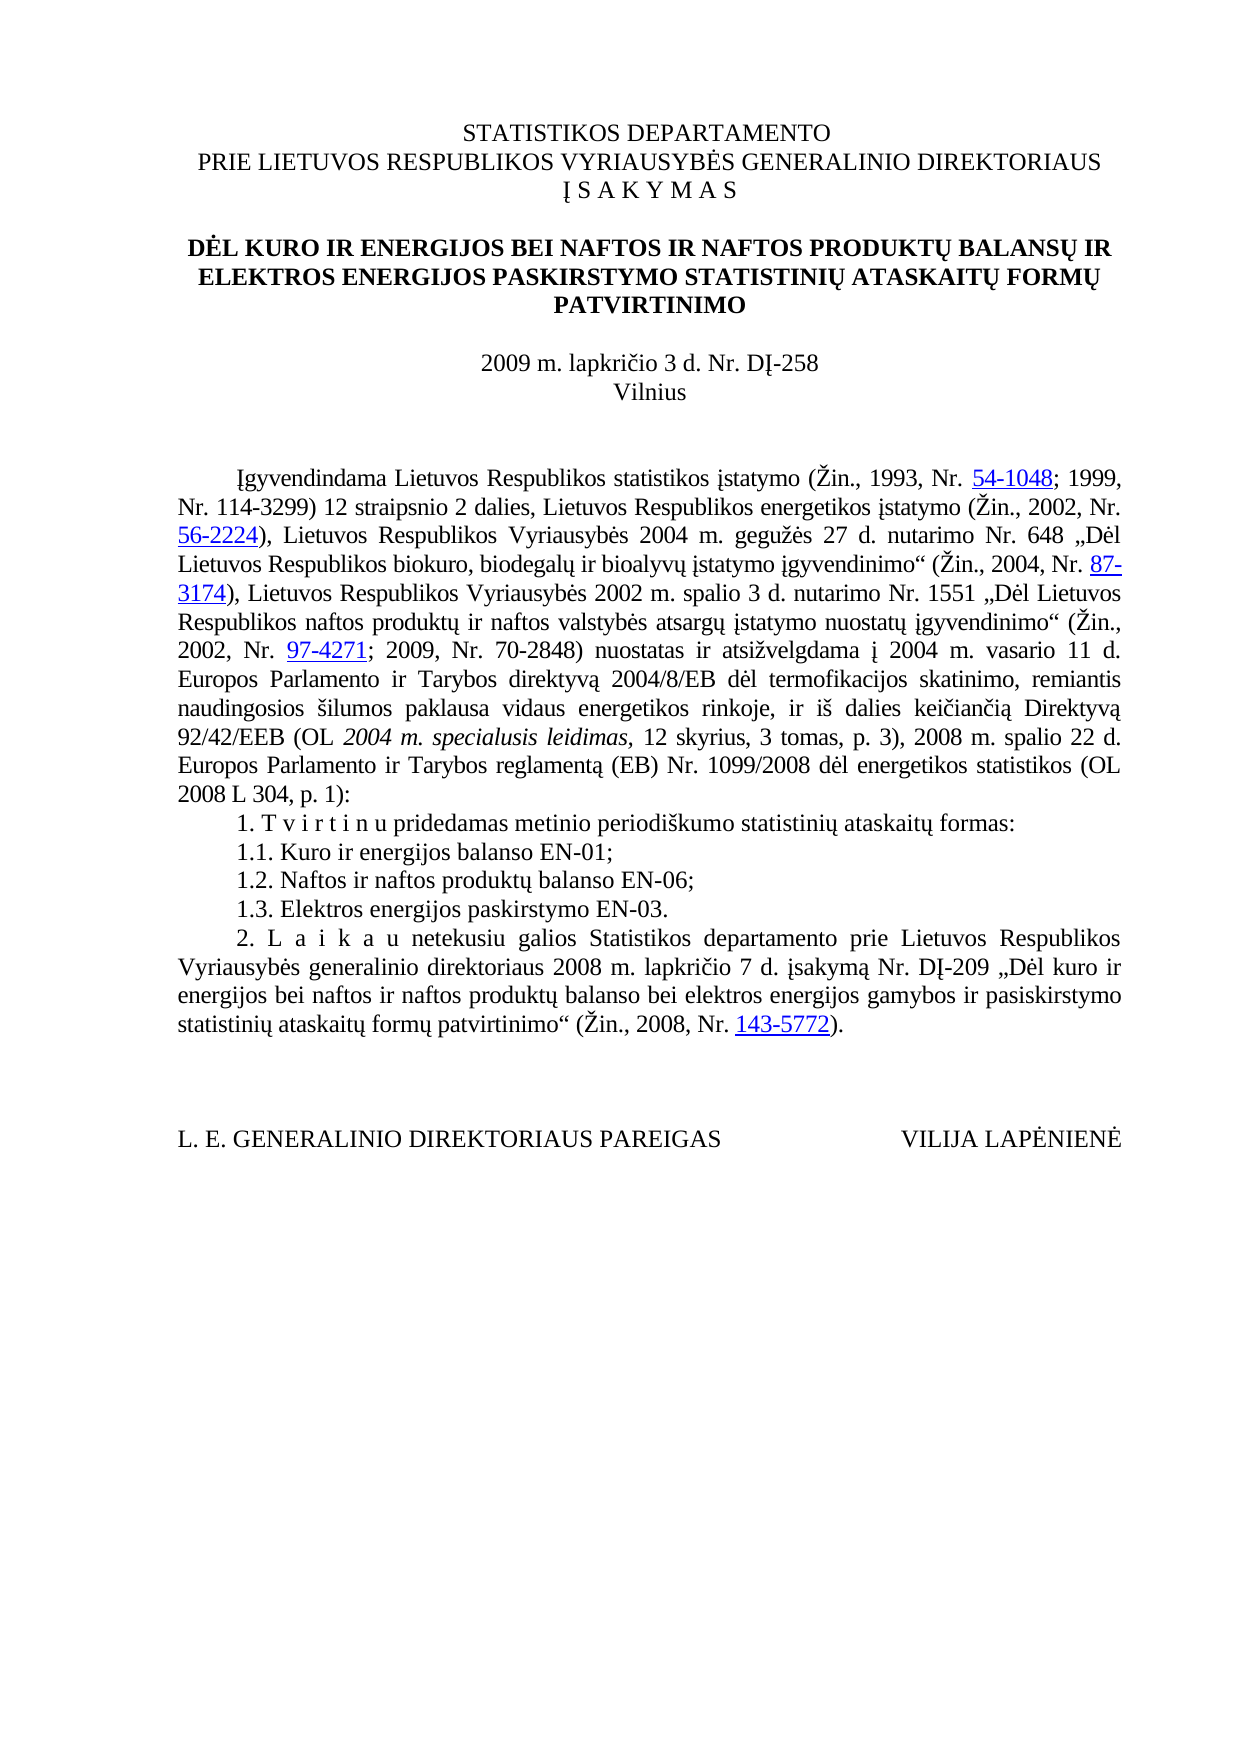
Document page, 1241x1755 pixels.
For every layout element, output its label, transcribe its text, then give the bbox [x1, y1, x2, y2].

text PRIE LIETUVOS RESPUBLIKOS VYRIAUSYBĖS GENERALINIO DIREKTORIAUS [177, 147, 1122, 176]
text STATISTIKOS DEPARTAMENTO [177, 118, 1122, 147]
text 1.2. Naftos ir naftos produktų balanso EN-06; [177, 866, 1122, 894]
text L. e. generalinio direktoriaus pareigas Vilija Lapėnienė [177, 1124, 1122, 1153]
text 1.3. Elektros energijos paskirstymo EN-03. [177, 894, 1122, 923]
text 1. T v i r t i n u pridedamas metinio periodiškumo statistinių ataskaitų formas: [177, 808, 1122, 837]
text 1.1. Kuro ir energijos balanso EN-01; [177, 837, 1122, 866]
text 2009 m. lapkričio 3 d. Nr. DĮ-258 [177, 348, 1122, 377]
text 2. L a i k a u netekusiu galios Statistikos departamento prie Lietuvos Respublikos Vyriausybės generalinio direktoriaus 2008 m. lapkričio 7 d. įsakymą Nr. DĮ-209 „Dėl kuro ir energijos bei naftos ir naftos produktų balanso bei elektros energijos gamybos ir pasiskirstymo statistinių ataskaitų formų patvirtinimo“ (Žin., 2008, Nr. 143-5772). [177, 923, 1122, 1038]
text Įgyvendindama Lietuvos Respublikos statistikos įstatymo (Žin., 1993, Nr. 54-1048; 1999, Nr. 114-3299) 12 straipsnio 2 dalies, Lietuvos Respublikos energetikos įstatymo (Žin., 2002, Nr. 56-2224), Lietuvos Respublikos Vyriausybės 2004 m. gegužės 27 d. nutarimo Nr. 648 „Dėl Lietuvos Respublikos biokuro, biodegalų ir bioalyvų įstatymo įgyvendinimo“ (Žin., 2004, Nr. 87-3174), Lietuvos Respublikos Vyriausybės 2002 m. spalio 3 d. nutarimo Nr. 1551 „Dėl Lietuvos Respublikos naftos produktų ir naftos valstybės atsargų įstatymo nuostatų įgyvendinimo“ (Žin., 2002, Nr. 97-4271; 2009, Nr. 70-2848) nuostatas ir atsižvelgdama į 2004 m. vasario 11 d. Europos Parlamento ir Tarybos direktyvą 2004/8/EB dėl termofikacijos skatinimo, remiantis naudingosios šilumos paklausa vidaus energetikos rinkoje, ir iš dalies keičiančią Direktyvą 92/42/EEB (OL 2004 m. specialusis leidimas, 12 skyrius, 3 tomas, p. 3), 2008 m. spalio 22 d. Europos Parlamento ir Tarybos reglamentą (EB) Nr. 1099/2008 dėl energetikos statistikos (OL 2008 L 304, p. 1): [177, 463, 1122, 808]
text DĖL KURO IR ENERGIJOS BEI NAFTOS IR NAFTOS PRODUKTŲ BALANSŲ IR ELEKTROS ENERGIJOS PASKIRSTYMO STATISTINIŲ ATASKAITŲ FORMŲ PATVIRTINIMO [177, 233, 1122, 319]
text Į S A K Y M A S [177, 176, 1122, 204]
text Vilnius [177, 377, 1122, 406]
